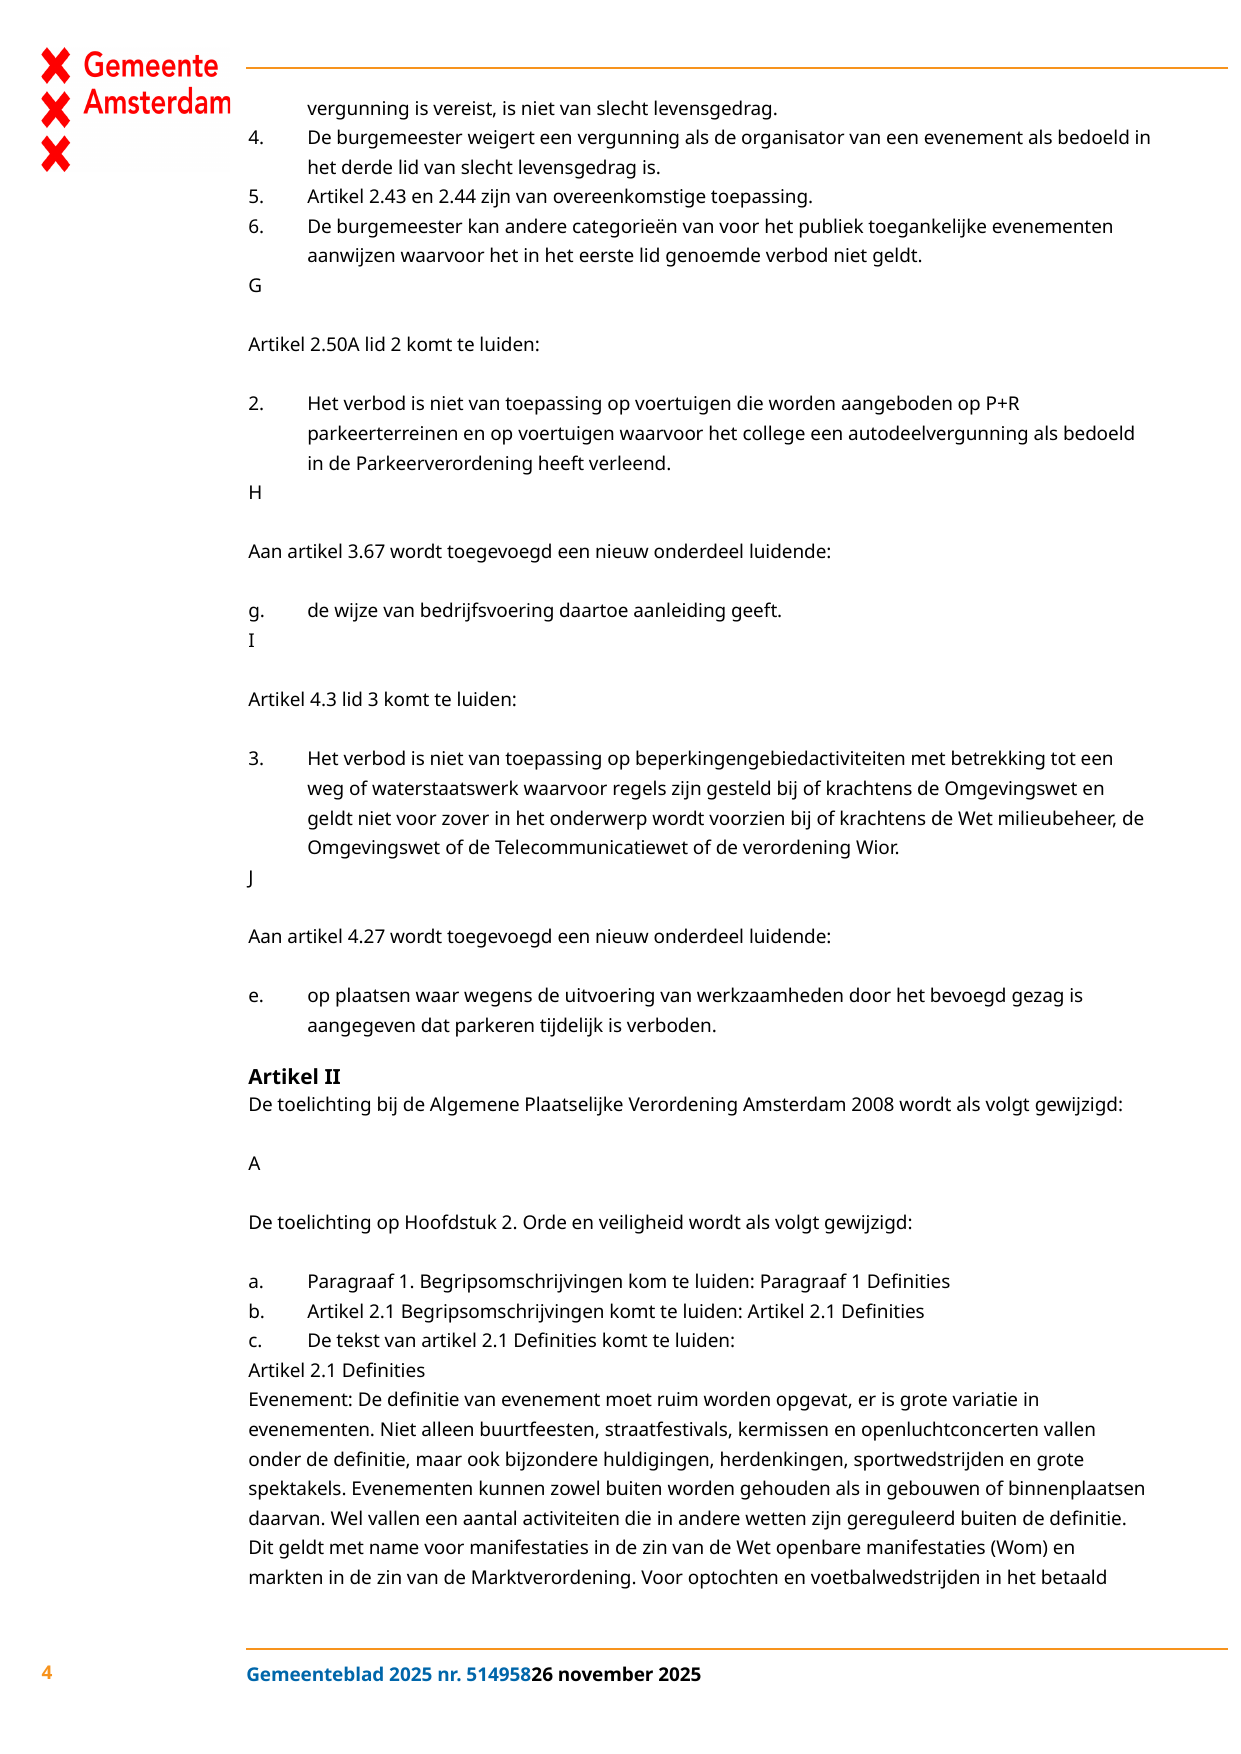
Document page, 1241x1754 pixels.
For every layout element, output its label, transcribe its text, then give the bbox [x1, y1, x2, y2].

text H [248, 479, 1152, 505]
text G [248, 272, 1152, 298]
text Aan artikel 3.67 wordt toegevoegd een nieuw onderdeel luidende: [248, 538, 1152, 564]
list vergunning is vereist, is niet van slecht levensgedrag. [248, 95, 1152, 121]
list op plaatsen waar wegens de uitvoering van werkzaamheden door het bevoegd gezag is aangegeven dat parkeren tijdelijk is verboden. [248, 982, 1152, 1038]
text Aan artikel 4.27 wordt toegevoegd een nieuw onderdeel luidende: [248, 923, 1152, 949]
text Evenement: De definitie van evenement moet ruim worden opgevat, er is grote variatie in evenementen. Niet alleen buurtfeesten, straatfestivals, kermissen en openluchtconcerten vallen onder de definitie, maar ook bijzondere huldigingen, herdenkingen, sportwedstrijden en grote spektakels. Evenementen kunnen zowel buiten worden gehouden als in gebouwen of binnenplaatsen daarvan. Wel vallen een aantal activiteiten die in andere wetten zijn gereguleerd buiten de definitie. Dit geldt met name voor manifestaties in de zin van de Wet openbare manifestaties (Wom) en markten in de zin van de Marktverordening. Voor optochten en voetbalwedstrijden in het betaald [248, 1387, 1152, 1590]
text Artikel 2.50A lid 2 komt te luiden: [248, 331, 1152, 357]
text A [248, 1150, 1152, 1176]
list de wijze van bedrijfsvoering daartoe aanleiding geeft. [248, 598, 1152, 623]
text Artikel 4.3 lid 3 komt te luiden: [248, 686, 1152, 712]
list De tekst van artikel 2.1 Definities komt te luiden: [248, 1327, 1152, 1353]
text I [248, 627, 1152, 653]
list Het verbod is niet van toepassing op beperkingengebiedactiviteiten met betrekking tot een weg of waterstaatswerk waarvoor regels zijn gesteld bij of krachtens de Omgevingswet en geldt niet voor zover in het onderwerp wordt voorzien bij of krachtens de Wet milieubeheer, de Omgevingswet of de Telecommunicatiewet of de verordening Wior. [248, 746, 1152, 860]
list Artikel 2.1 Begripsomschrijvingen komt te luiden: Artikel 2.1 Definities [248, 1298, 1152, 1323]
text De toelichting bij de Algemene Plaatselijke Verordening Amsterdam 2008 wordt als volgt gewijzigd: [248, 1091, 1152, 1116]
text J [248, 864, 1152, 890]
text De toelichting op Hoofdstuk 2. Orde en veiligheid wordt als volgt gewijzigd: [248, 1209, 1152, 1235]
list De burgemeester weigert een vergunning als de organisator van een evenement als bedoeld in het derde lid van slecht levensgedrag is. [248, 124, 1152, 180]
list Het verbod is niet van toepassing op voertuigen die worden aangeboden op P+R parkeerterreinen en op voertuigen waarvoor het college een autodeelvergunning als bedoeld in de Parkeerverordening heeft verleend. [248, 391, 1152, 476]
list Artikel 2.43 en 2.44 zijn van overeenkomstige toepassing. [248, 183, 1152, 209]
text Artikel 2.1 Definities [248, 1357, 1152, 1383]
picture [41, 47, 231, 172]
list Paragraaf 1. Begripsomschrijvingen kom te luiden: Paragraaf 1 Definities [248, 1268, 1152, 1294]
text Artikel II [248, 1062, 1152, 1091]
list De burgemeester kan andere categorieën van voor het publiek toegankelijke evenementen aanwijzen waarvoor het in het eerste lid genoemde verbod niet geldt. [248, 213, 1152, 268]
